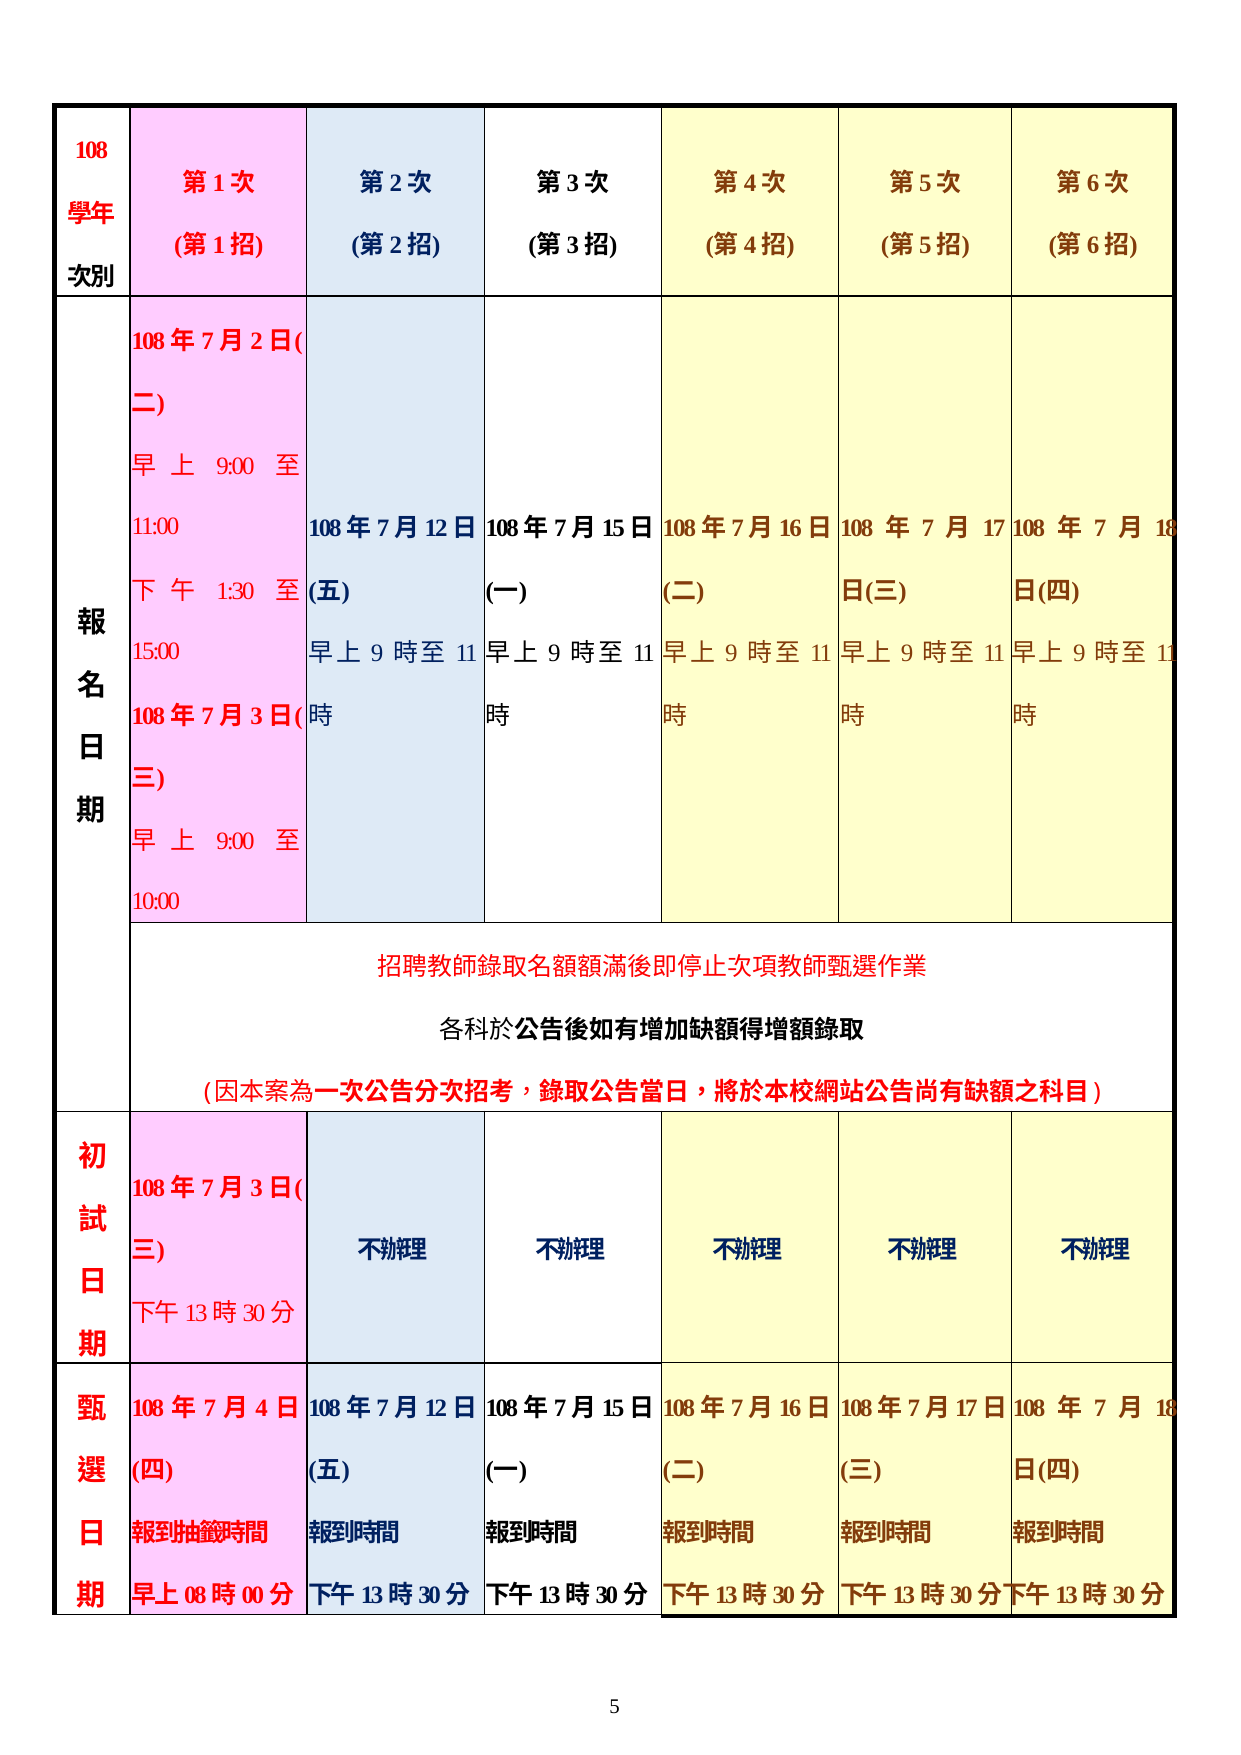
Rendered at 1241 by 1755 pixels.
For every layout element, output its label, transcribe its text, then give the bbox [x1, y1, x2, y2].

table_header 第4次 (第4招) [662, 108, 838, 295]
table_header 108學年 次別 [57, 108, 129, 295]
table_header 第5次 (第5招) [839, 108, 1011, 295]
table_cell 初試日期 [57, 1112, 129, 1362]
table_cell 108年7月16日(二) 報到時間 下午13時30分 [662, 1363, 838, 1614]
table_cell 招聘教師錄取名額額滿後即停止次項教師甄選作業 各科於公告後如有增加缺額得增額錄取 (因本案為一次公告分次招考，錄取公告當日，將於本校網站公告尚有缺額之科目) [131, 923, 1172, 1111]
table_cell 甄選日期 [57, 1364, 129, 1614]
table_cell 108年7月3日( 三) 下午13時30分 [131, 1112, 306, 1362]
table_cell 108年7月16日(二) 早上9時至11時 [662, 297, 838, 922]
table_cell 108年7月2日( 二) 早上9:00至11:00 下午1:30至15:00 108年7月3日( 三) 早上9:00至10:00 [131, 297, 306, 922]
table_cell 108年7月4日(四) 報到抽籤時間 早上08時00分 [131, 1364, 306, 1614]
table_cell 108年7月12日(五) 早上9時至11時 [307, 297, 484, 922]
table_cell 108年7月15日(一) 早上9時至11時 [485, 297, 661, 922]
table_cell 報名日期 [57, 297, 129, 1111]
table_cell 108年7月18日(四) 報到時間 下午13時30分 考試時間 下午14時00分 未於考試時間開始前報到者，視同放棄。 [1012, 1363, 1172, 1614]
table_cell 108年7月12日(五) 報到時間 下午13時30分 [308, 1364, 484, 1614]
table_cell 108年7月17日(三) 報到時間 下午13時30分 考試時間 下午14時00分 未於考試時間開始前報到者，視同放棄。 [839, 1363, 1011, 1614]
table_cell 不辦理 [839, 1112, 1011, 1362]
table_cell 108年7月17日(三) 早上9時至11時 [839, 297, 1011, 922]
table_header 第2次 (第2招) [307, 108, 484, 295]
table_header 第3次 (第3招) [485, 108, 661, 295]
table_header 第6次 (第6招) [1012, 108, 1172, 295]
table_cell 不辦理 [662, 1112, 838, 1362]
table_cell 108年7月15日(一) 報到時間 下午13時30分 [485, 1364, 661, 1614]
table_cell 108年7月18日(四) 早上9時至11時 [1012, 297, 1172, 922]
table_cell 不辦理 [308, 1112, 484, 1362]
table_cell 不辦理 [1012, 1112, 1172, 1362]
table_cell 不辦理 [485, 1112, 661, 1362]
table_header 第1次 (第1招) [131, 108, 306, 295]
